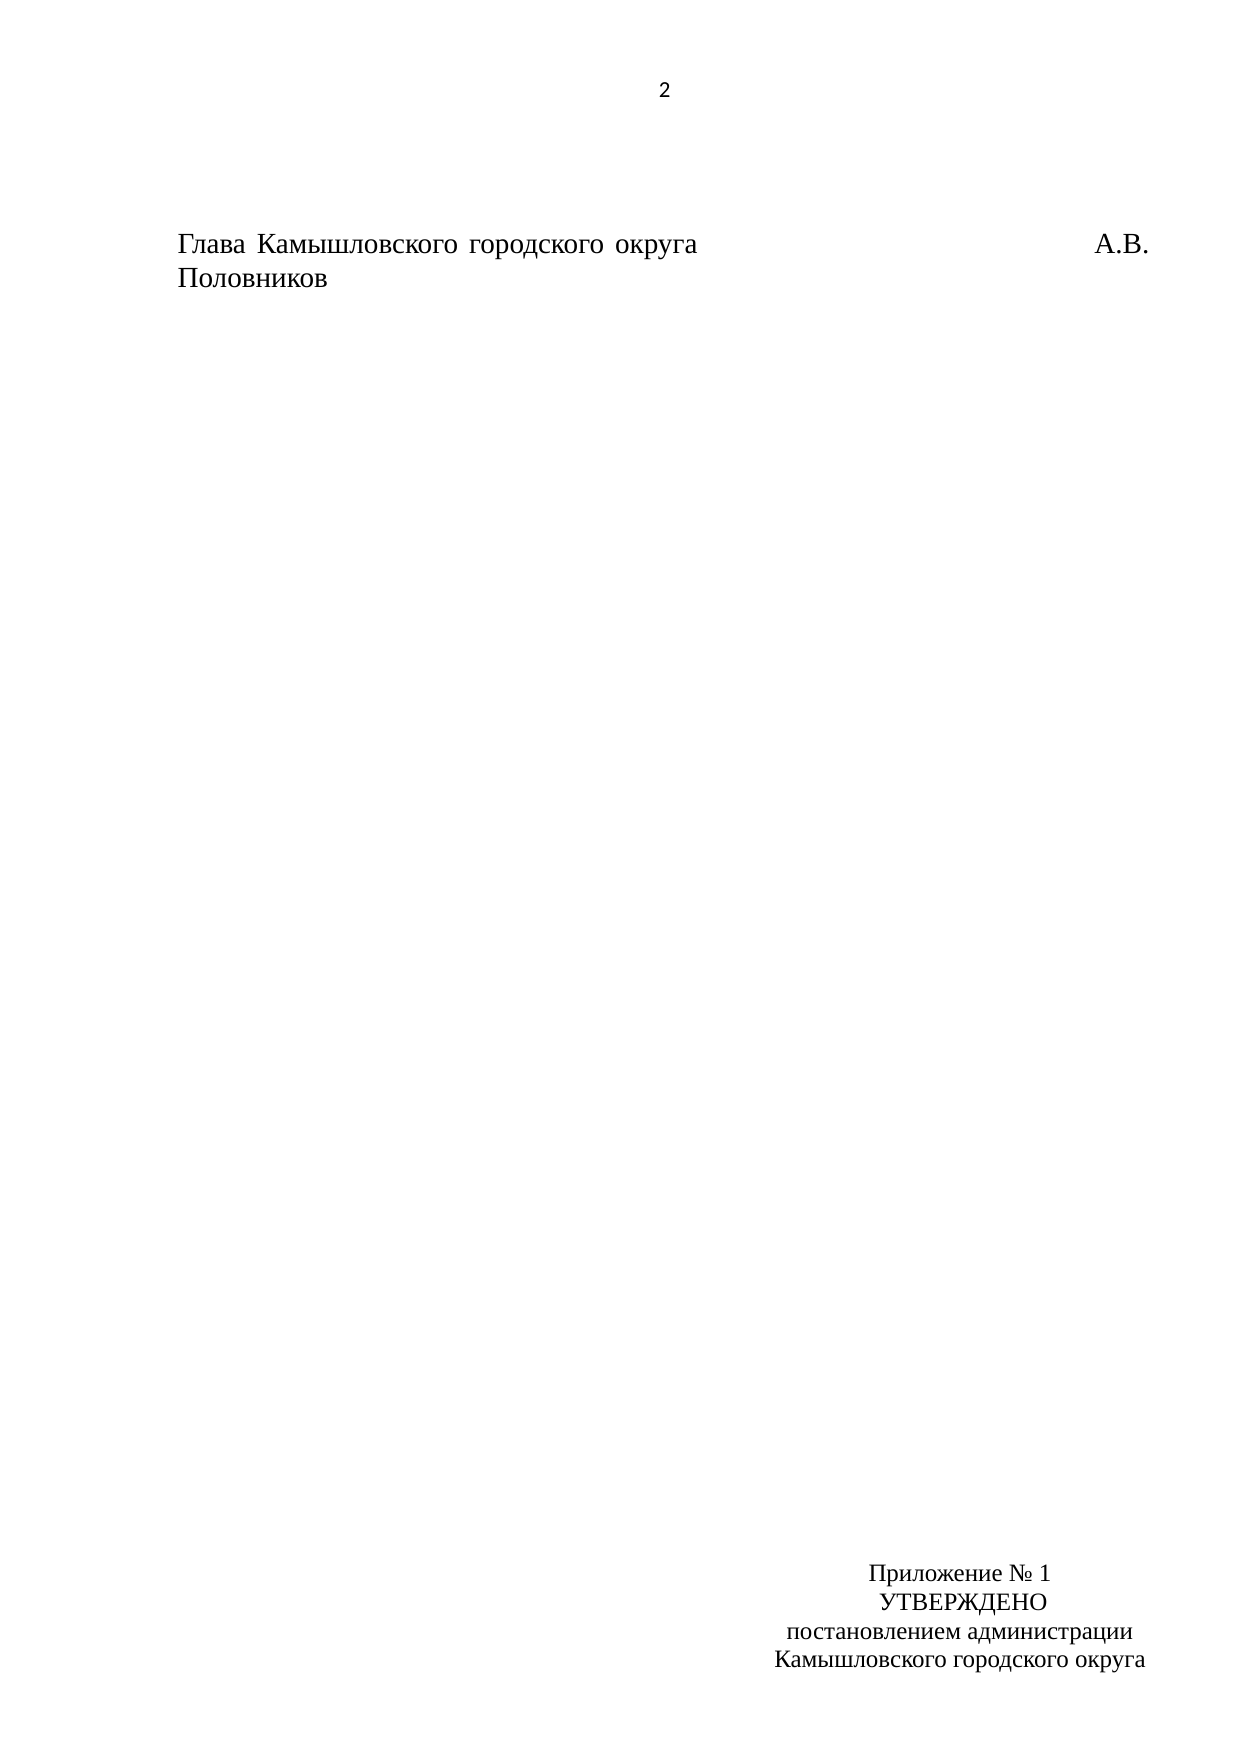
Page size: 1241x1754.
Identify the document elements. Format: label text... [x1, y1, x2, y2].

text постановлением администрации Камышловского городского округа [768, 1616, 1152, 1673]
text УТВЕРЖДЕНО [768, 1587, 1152, 1616]
text Глава Камышловского городского округа А.В. Половников [177, 226, 1152, 293]
text Приложение № 1 [768, 1558, 1152, 1587]
